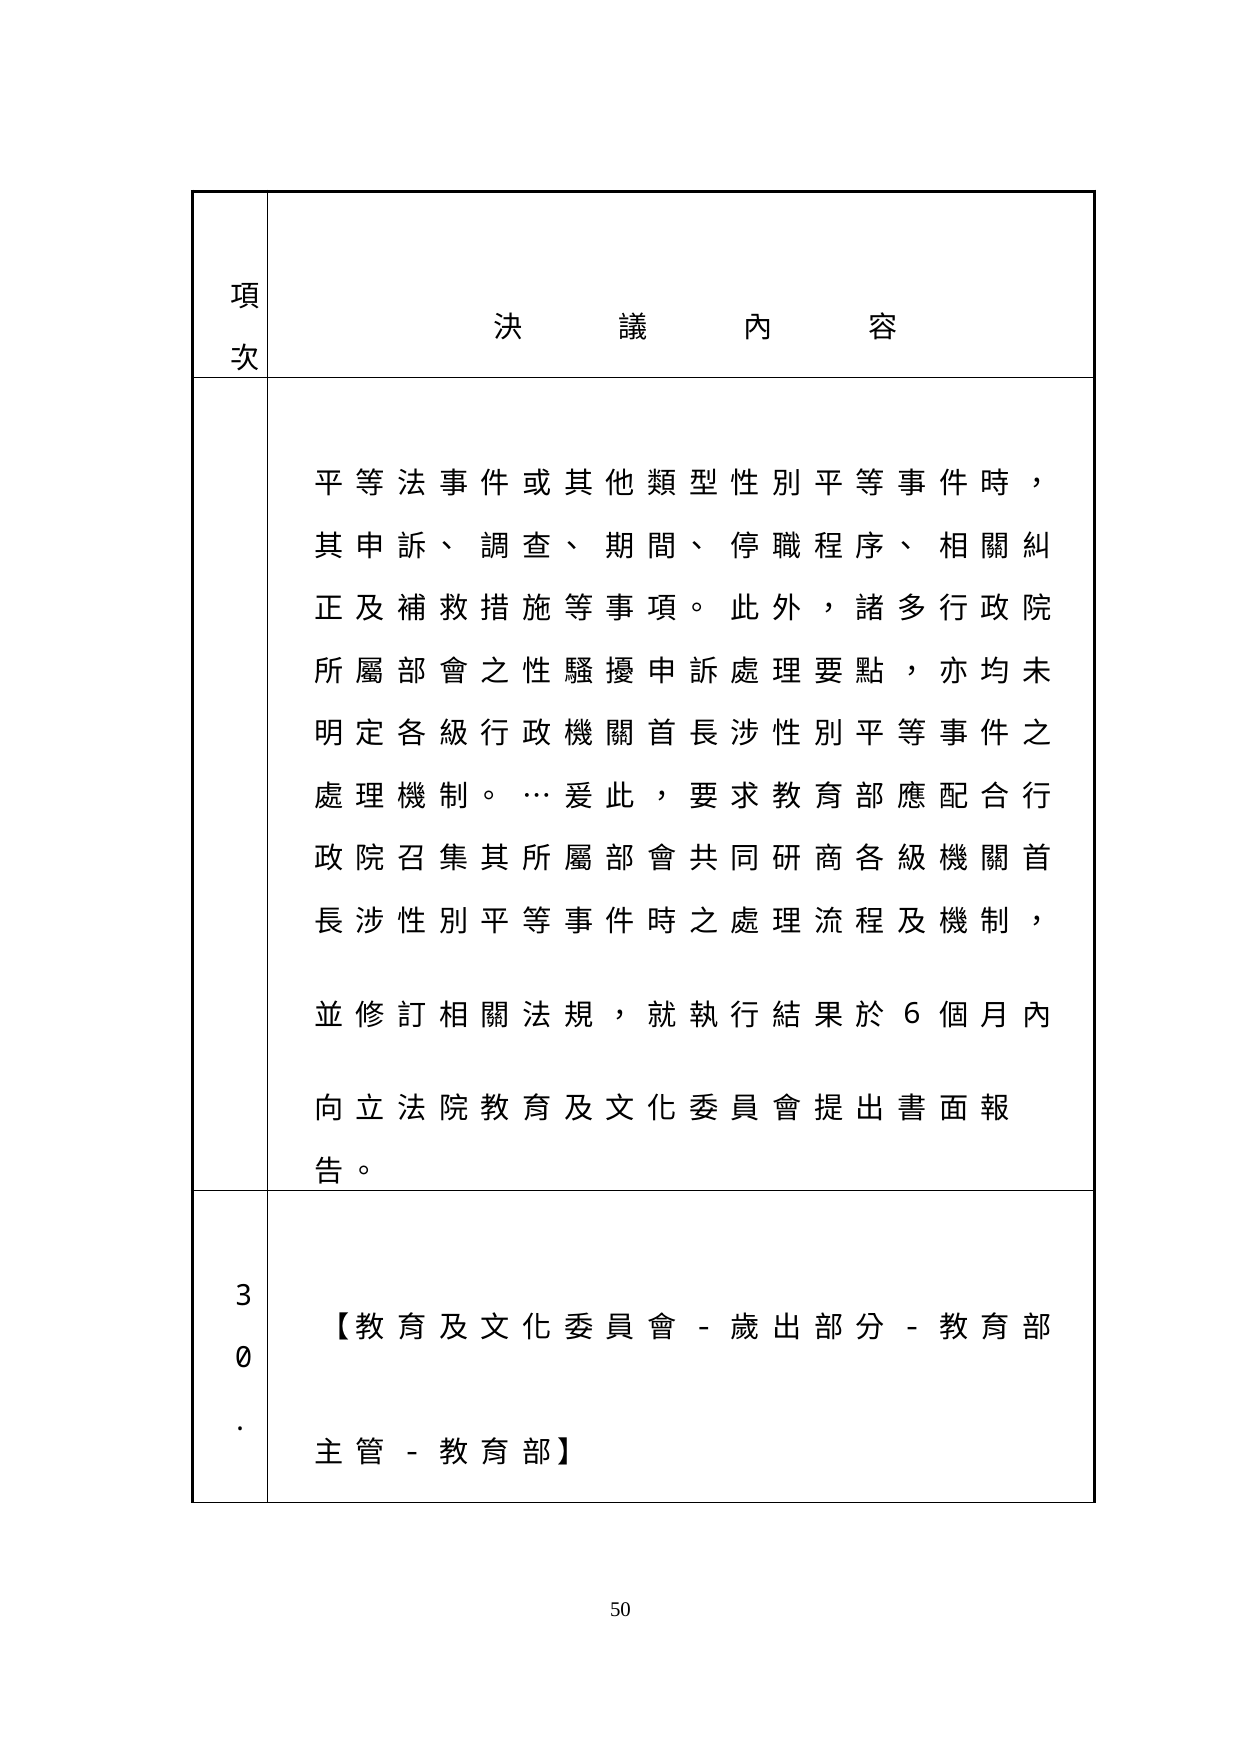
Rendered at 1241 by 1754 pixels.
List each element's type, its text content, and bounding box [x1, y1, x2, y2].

table_cell 30. [194, 1191, 267, 1502]
table_cell [194, 378, 267, 1189]
table_header 項次 [194, 193, 267, 377]
table_cell 平等法事件或其他類型性別平等事件時，其申訴、調查、期間、停職程序、相關糾正及補救措施等事項。此外，諸多行政院所屬部會之性騷擾申訴處理要點，亦均未明定各級行政機關首長涉性別平等事件之處理機制。…爰此，要求教育部應配合行政院召集其所屬部會共同研商各級機關首長涉性別平等事件時之處理流程及機制，並修訂相關法規，就執行結果於6個月內向立法院教育及文化委員會提出書面報告。 [268, 378, 1093, 1189]
table_header 決 議 內 容 [268, 193, 1093, 377]
table_cell 【教育及文化委員會-歲出部分-教育部主管-教育部】 [268, 1191, 1093, 1502]
